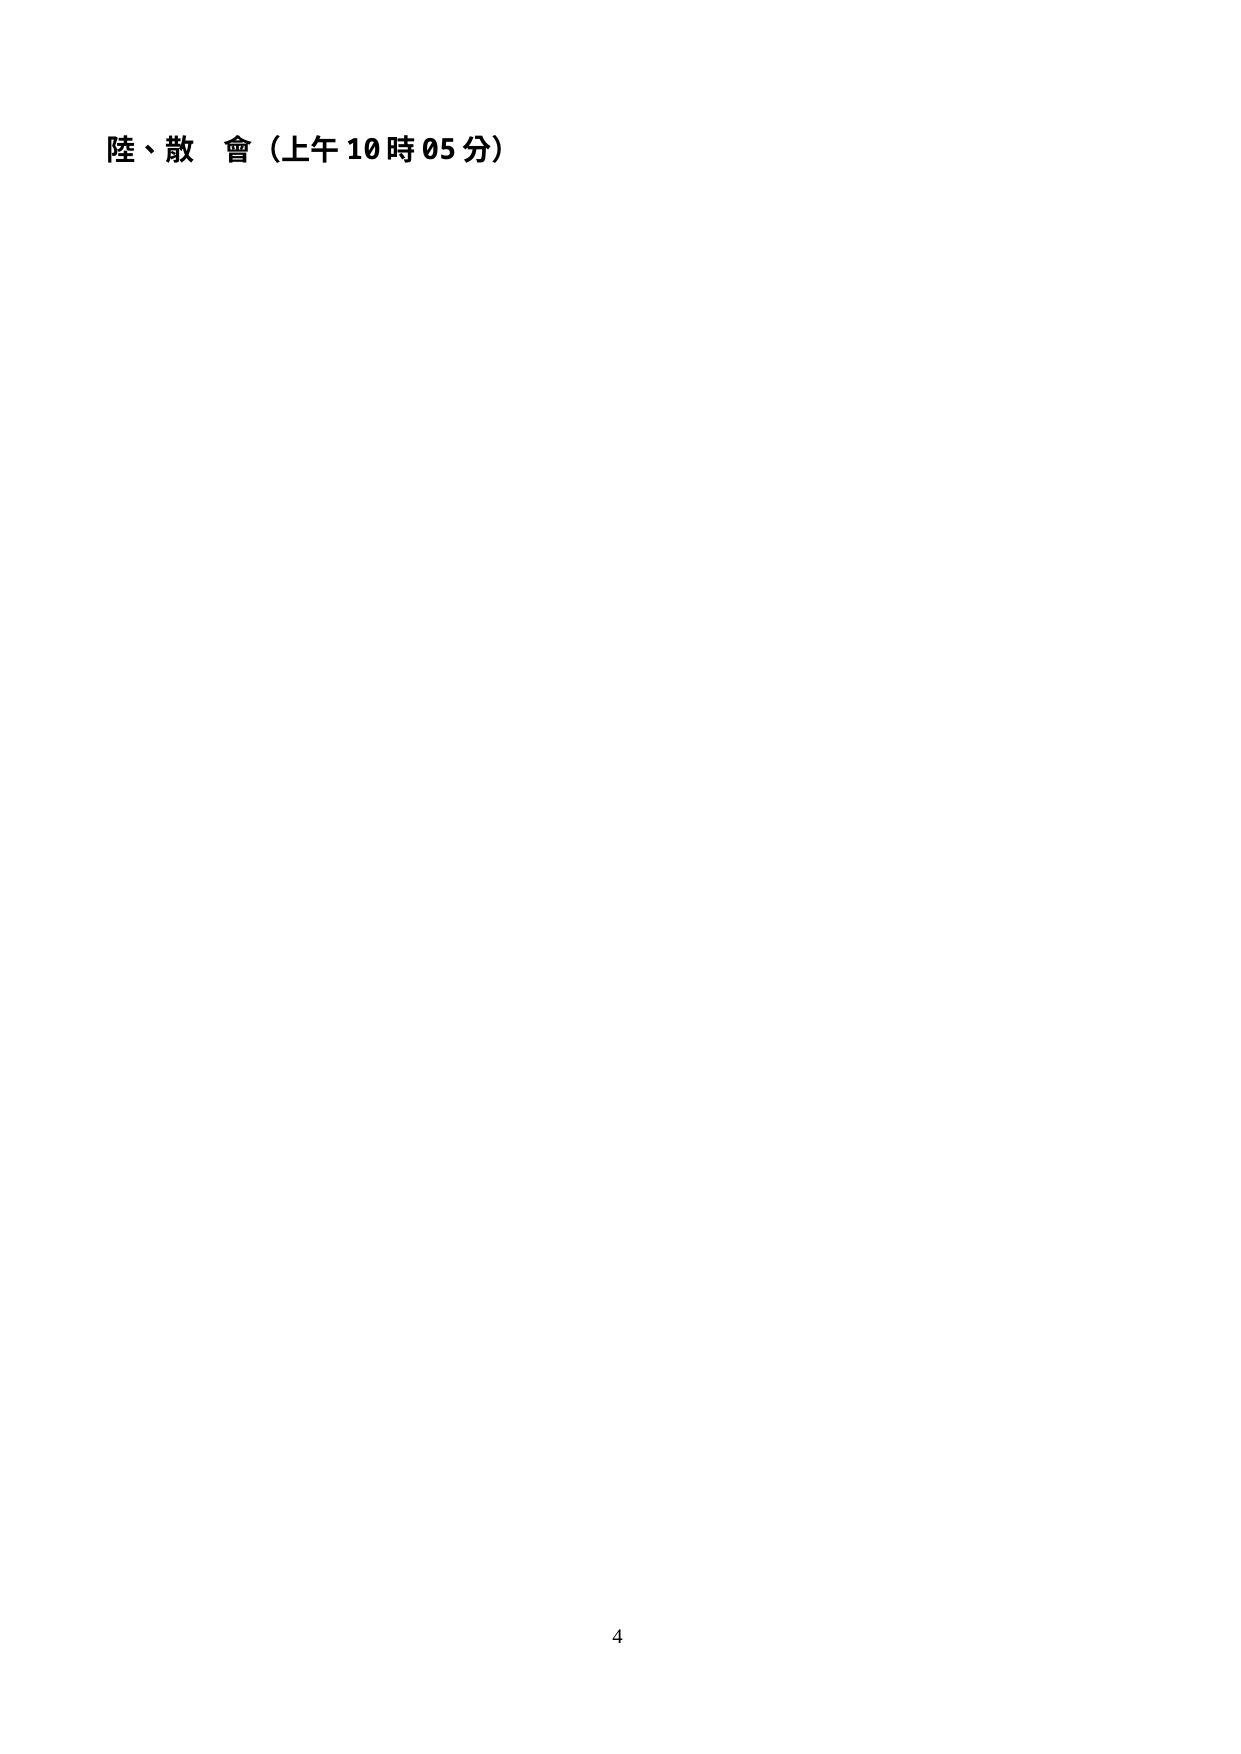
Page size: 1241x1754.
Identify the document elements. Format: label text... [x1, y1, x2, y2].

text 陸、散 會（上午10時05分） [106, 106, 1128, 169]
